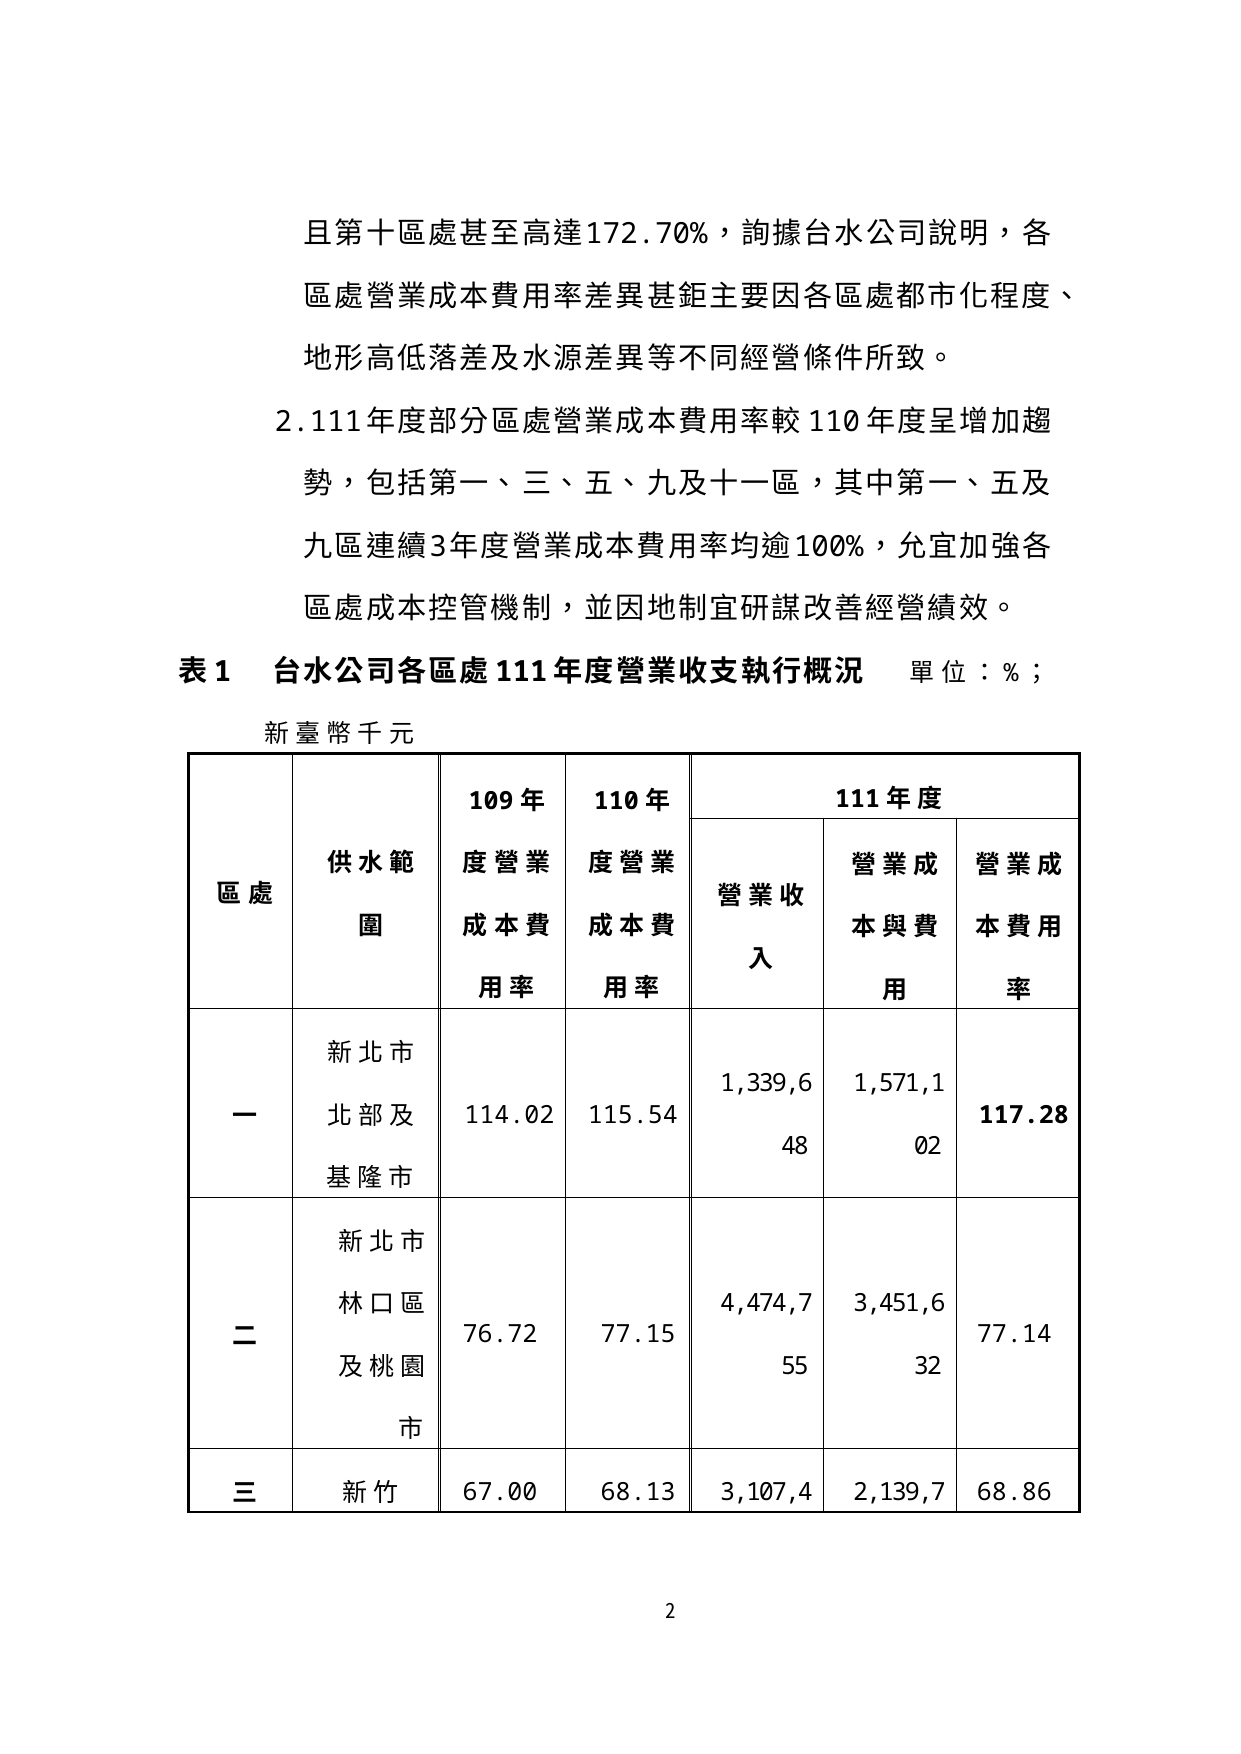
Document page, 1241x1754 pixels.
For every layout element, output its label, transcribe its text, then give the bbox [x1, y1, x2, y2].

text 1.全公司111年度營業成本費用率為96.24%，其中第一、五、八、九、十及屏東區處營業成本費用率超過100%，顯示該地區營業收入尚不敷支應所需營業成本與費用，且第十區處甚至高達172.70%，詢據台水公司說明，各區處營業成本費用率差異甚鉅主要因各區處都市化程度、地形高低落差及水源差異等不同經營條件所致。 [266, 189, 1063, 377]
table_cell 68.86 [957, 1449, 1078, 1511]
table_cell 營業成本費用率 [957, 819, 1078, 1008]
table_cell 營業收入 [692, 819, 823, 1008]
table_cell 一 [190, 1009, 292, 1197]
table_cell 3,451,632 [824, 1198, 956, 1448]
table_header 109年度營業成本費用率 [441, 755, 565, 1008]
table_cell 77.14 [957, 1198, 1078, 1448]
table_cell 新北市林口區及桃園市 [293, 1198, 438, 1448]
table_cell 115.54 [566, 1009, 689, 1197]
table_cell 76.72 [441, 1198, 565, 1448]
table_cell 營業成本與費用 [824, 819, 956, 1008]
table_cell 新竹 [293, 1449, 438, 1511]
table_cell 77.15 [566, 1198, 689, 1448]
table_cell 1,339,648 [692, 1009, 823, 1197]
table_cell 新北市北部及基隆市 [293, 1009, 438, 1197]
table_cell 4,474,755 [692, 1198, 823, 1448]
table_cell 3,107,4 [692, 1449, 823, 1511]
table_cell 117.28 [957, 1009, 1078, 1197]
text 表1 台水公司各區處111年度營業收支執行概況 單位：%；新臺幣千元 [177, 627, 1063, 752]
table_cell 68.13 [566, 1449, 689, 1511]
table_cell 三 [190, 1449, 292, 1511]
text 2.111年度部分區處營業成本費用率較110年度呈增加趨勢，包括第一、三、五、九及十一區，其中第一、五及九區連續3年度營業成本費用率均逾100%，允宜加強各區處成本控管機制，並因地制宜研謀改善經營績效。 [266, 377, 1063, 627]
table_cell 114.02 [441, 1009, 565, 1197]
table_header 區處 [190, 755, 292, 1008]
table_header 供水範圍 [293, 755, 438, 1008]
table_header 110年度營業成本費用率 [566, 755, 689, 1008]
table_cell 1,571,102 [824, 1009, 956, 1197]
table_cell 2,139,7 [824, 1449, 956, 1511]
table_cell 二 [190, 1198, 292, 1448]
table_cell 67.00 [441, 1449, 565, 1511]
table_header 111年度 [692, 755, 1078, 818]
